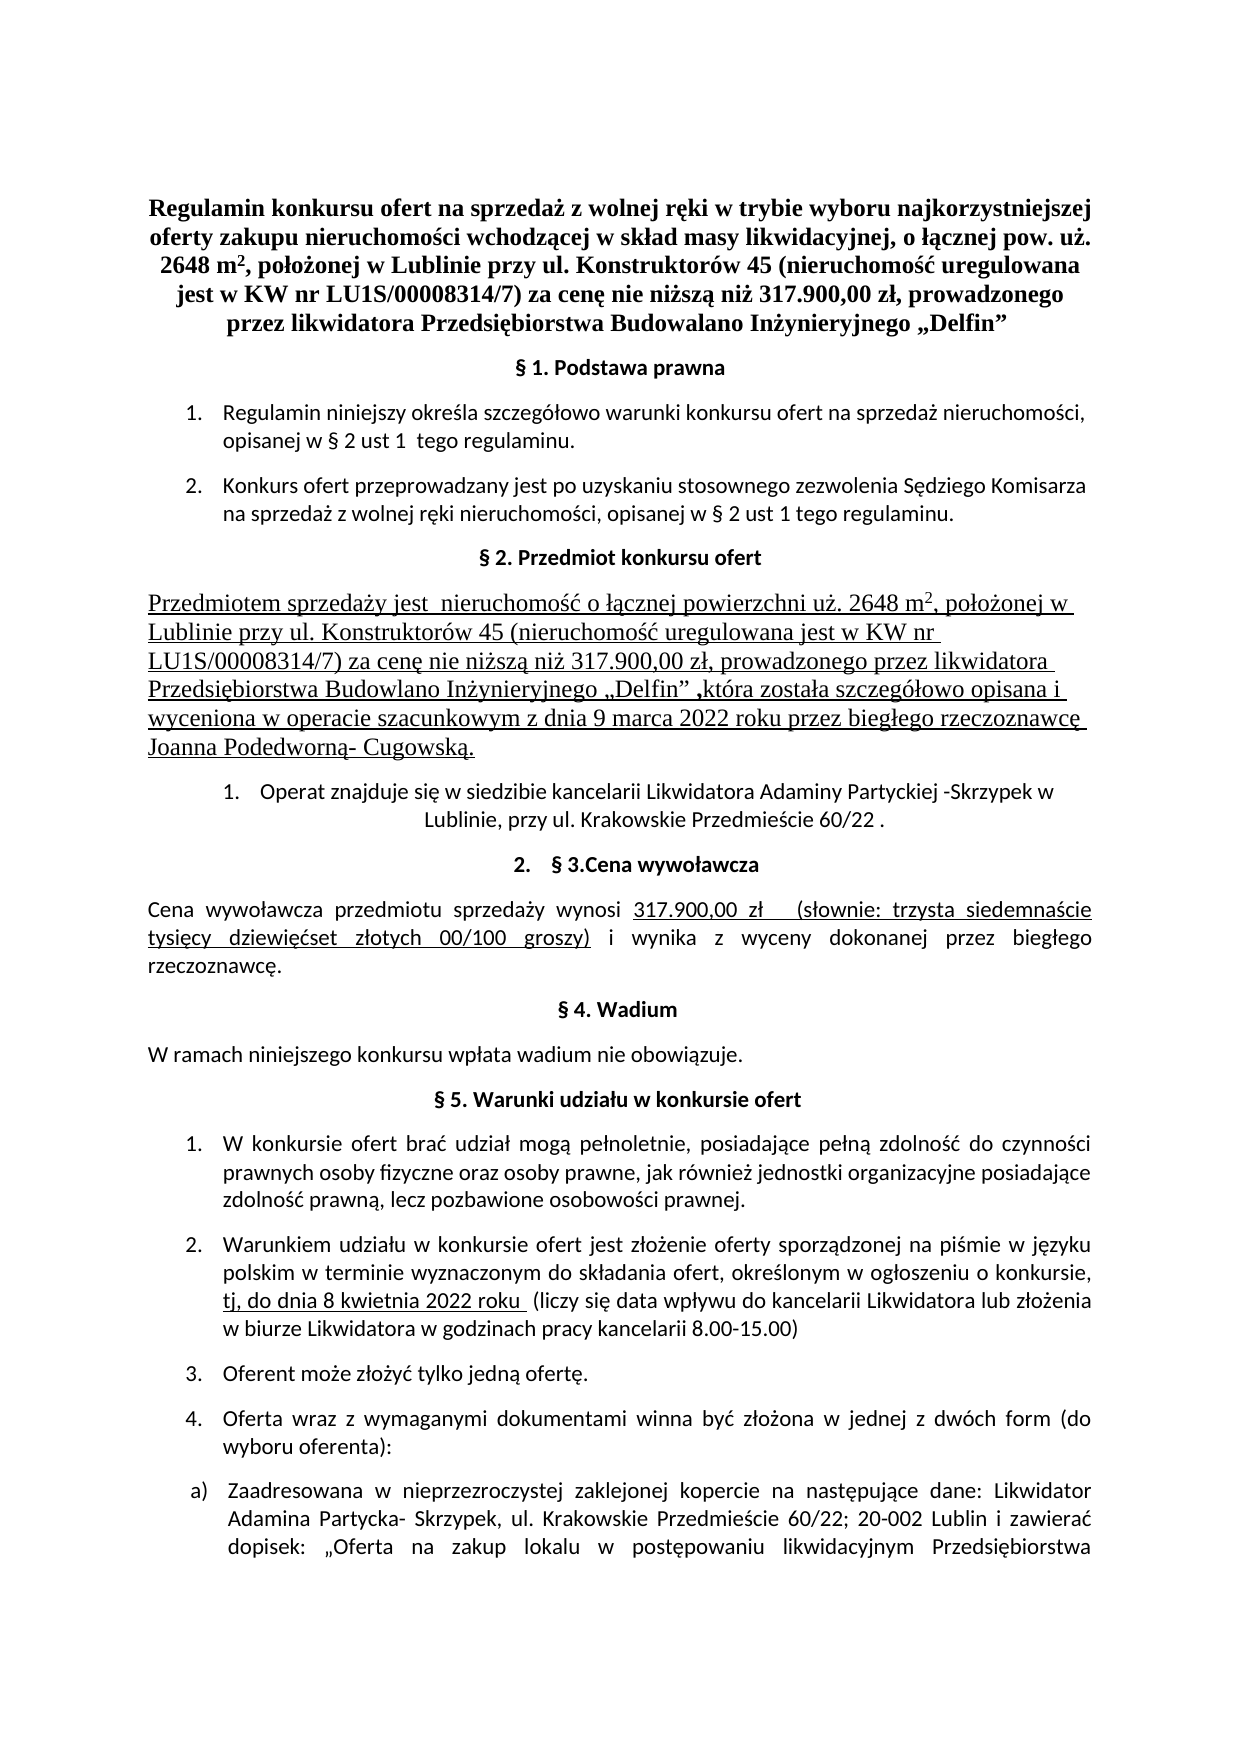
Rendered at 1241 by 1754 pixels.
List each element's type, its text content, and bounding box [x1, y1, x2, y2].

text § 5. Warunki udziału w konkursie ofert [148, 1085, 1093, 1113]
list Oferta wraz z wymaganymi dokumentami winna być złożona w jednej z dwóch form (do wyboru oferenta): [185, 1404, 1093, 1460]
text § 1. Podstawa prawna [148, 353, 1093, 381]
text Cena wywoławcza przedmiotu sprzedaży wynosi 317.900,00 zł (słownie: trzysta siedemnaście tysięcy dziewięćset złotych 00/100 groszy) i wynika z wyceny dokonanej przez biegłego rzeczoznawcę. [148, 895, 1093, 979]
list § 3.Cena wywoławcza [185, 850, 1093, 878]
text § 4. Wadium [148, 996, 1093, 1023]
text Przedmiotem sprzedaży jest nieruchomość o łącznej powierzchni uż. 2648 m2, położonej w Lublinie przy ul. Konstruktorów 45 (nieruchomość uregulowana jest w KW nr LU1S/00008314/7) za cenę nie niższą niż 317.900,00 zł, prowadzonego przez likwidatora Przedsiębiorstwa Budowlano Inżynieryjnego „Delfin” ,która została szczegółowo opisana i wyceniona w operacie szacunkowym z dnia 9 marca 2022 roku przez biegłego rzeczoznawcę Joanna Podedworną- Cugowską. [148, 588, 1093, 761]
text W ramach niniejszego konkursu wpłata wadium nie obowiązuje. [148, 1040, 1093, 1068]
text Regulamin konkursu ofert na sprzedaż z wolnej ręki w trybie wyboru najkorzystniejszej oferty zakupu nieruchomości wchodzącej w skład masy likwidacyjnej, o łącznej pow. uż. 2648 m2, położonej w Lublinie przy ul. Konstruktorów 45 (nieruchomość uregulowana jest w KW nr LU1S/00008314/7) za cenę nie niższą niż 317.900,00 zł, prowadzonego przez likwidatora Przedsiębiorstwa Budowalano Inżynieryjnego „Delfin” [148, 193, 1093, 337]
list W konkursie ofert brać udział mogą pełnoletnie, posiadające pełną zdolność do czynności prawnych osoby fizyczne oraz osoby prawne, jak również jednostki organizacyjne posiadające zdolność prawną, lecz pozbawione osobowości prawnej. [185, 1129, 1093, 1214]
text § 2. Przedmiot konkursu ofert [148, 543, 1093, 572]
list Konkurs ofert przeprowadzany jest po uzyskaniu stosownego zezwolenia Sędziego Komisarza na sprzedaż z wolnej ręki nieruchomości, opisanej w § 2 ust 1 tego regulaminu. [185, 471, 1093, 527]
list Operat znajduje się w siedzibie kancelarii Likwidatora Adaminy Partyckiej -Skrzypek w Lublinie, przy ul. Krakowskie Przedmieście 60/22 . [185, 777, 1093, 833]
list Warunkiem udziału w konkursie ofert jest złożenie oferty sporządzonej na piśmie w języku polskim w terminie wyznaczonym do składania ofert, określonym w ogłoszeniu o konkursie, tj, do dnia 8 kwietnia 2022 roku (liczy się data wpływu do kancelarii Likwidatora lub złożenia w biurze Likwidatora w godzinach pracy kancelarii 8.00-15.00) [185, 1230, 1093, 1342]
list Oferent może złożyć tylko jedną ofertę. [185, 1359, 1093, 1387]
list Regulamin niniejszy określa szczegółowo warunki konkursu ofert na sprzedaż nieruchomości, opisanej w § 2 ust 1 tego regulaminu. [185, 398, 1093, 454]
list Zaadresowana w nieprzezroczystej zaklejonej kopercie na następujące dane: Likwidator Adamina Partycka- Skrzypek, ul. Krakowskie Przedmieście 60/22; 20-002 Lublin i zawierać dopisek: „Oferta na zakup lokalu w postępowaniu likwidacyjnym Przedsiębiorstwa [190, 1476, 1093, 1561]
